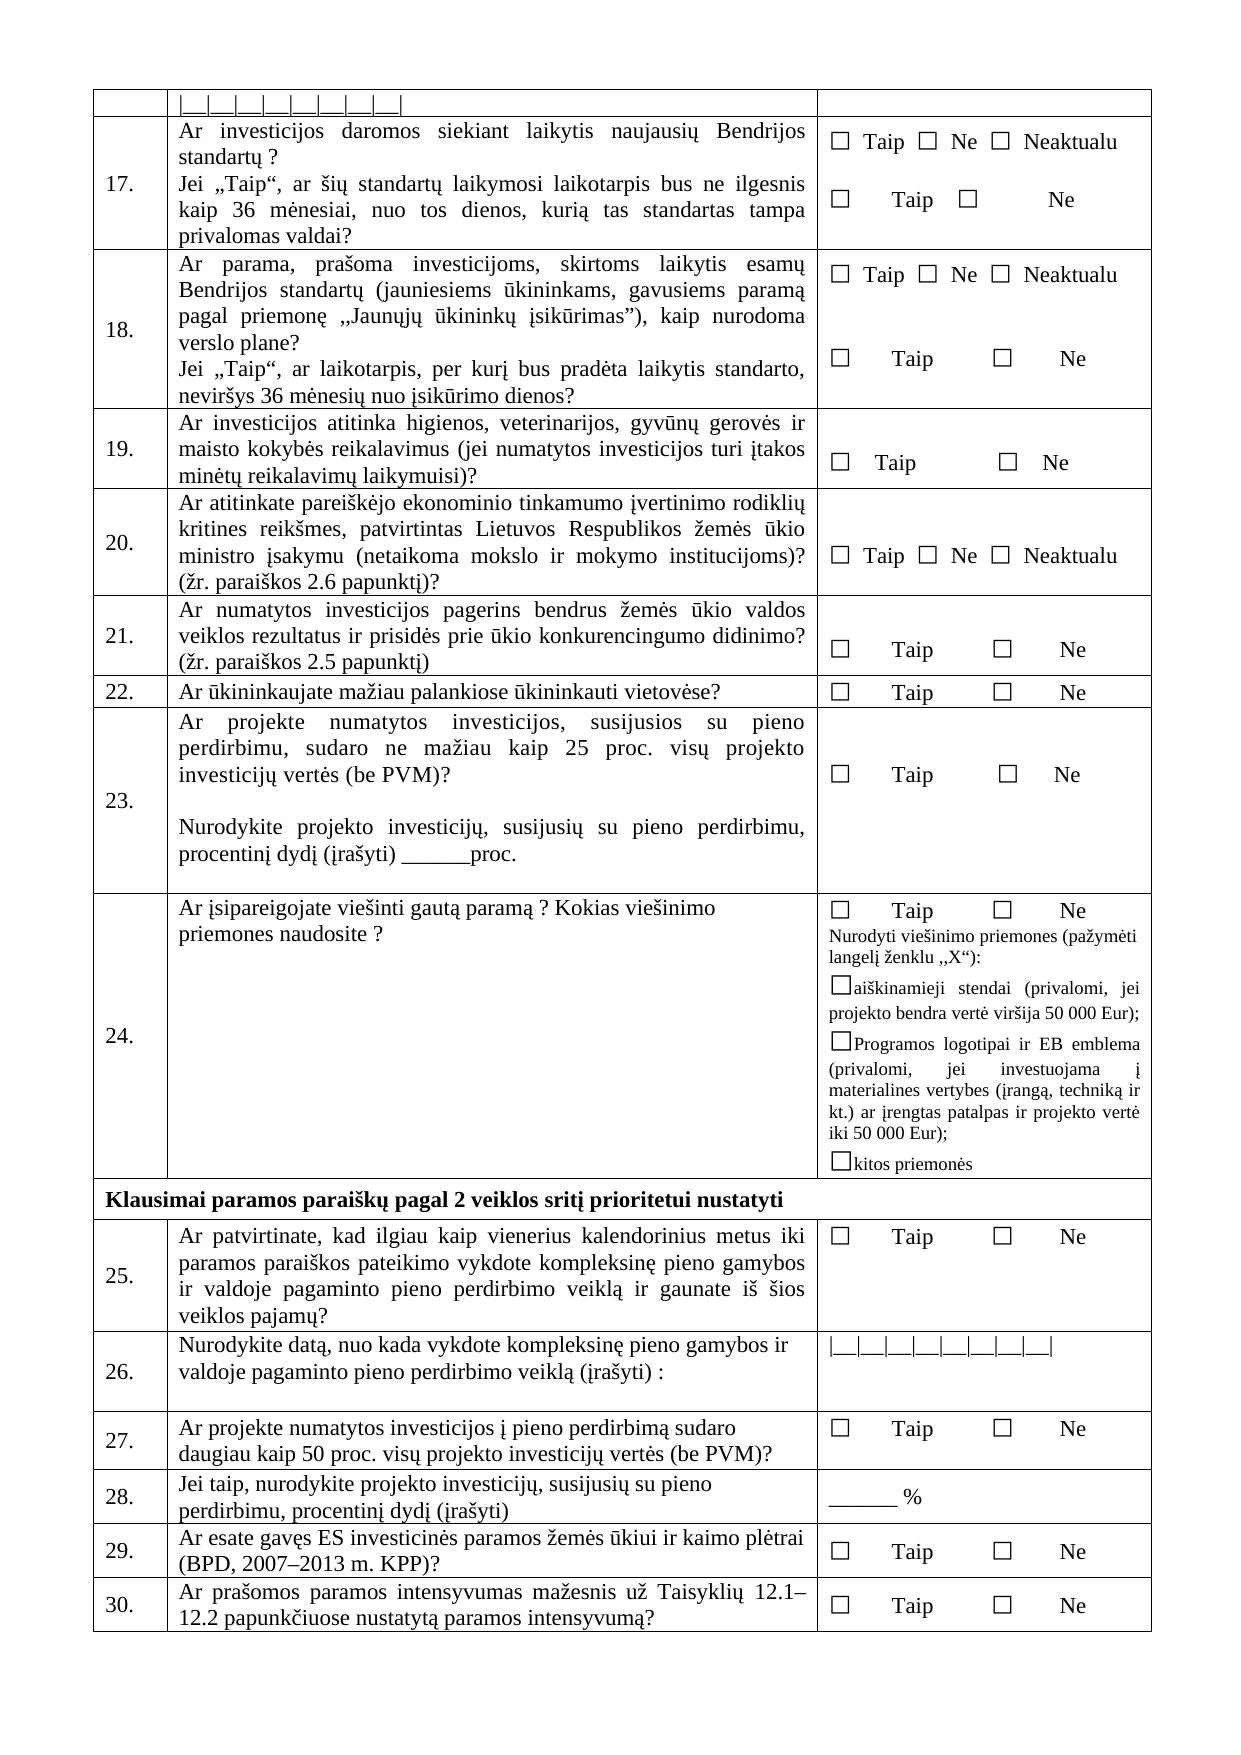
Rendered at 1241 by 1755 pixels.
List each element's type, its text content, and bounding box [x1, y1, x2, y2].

table_cell Ar prašomos paramos intensyvumas mažesnis už Taisyklių 12.1–12.2 papunkčiuose nustatytą paramos intensyvumą? [168, 1578, 817, 1631]
table_cell 23. [94, 708, 167, 892]
table_cell Ar patvirtinate, kad ilgiau kaip vienerius kalendorinius metus iki paramos paraiškos pateikimo vykdote kompleksinę pieno gamybos ir valdoje pagaminto pieno perdirbimo veiklą ir gaunate iš šios veiklos pajamų? [168, 1220, 817, 1331]
table_cell 27. [94, 1412, 167, 1469]
table_cell [818, 90, 1151, 116]
table_cell |__|__|__|__|__|__|__|__| [818, 1332, 1151, 1411]
table_cell 22. [94, 676, 167, 707]
table_cell Ar projekte numatytos investicijos, susijusios su pieno perdirbimu, sudaro ne mažiau kaip 25 proc. visų projekto investicijų vertės (be PVM)? Nurodykite projekto investicijų, susijusių su pieno perdirbimu, procentinį dydį (įrašyti) ______proc. [168, 708, 817, 892]
table_cell Ar investicijos daromos siekiant laikytis naujausių Bendrijos standartų ? Jei „Taip“, ar šių standartų laikymosi laikotarpis bus ne ilgesnis kaip 36 mėnesiai, nuo tos dienos, kurią tas standartas tampa privalomas valdai? [168, 117, 817, 249]
table_cell ⬜ Taip ⬜ Ne [818, 1412, 1151, 1469]
table_cell ⬜ Taip ⬜ Ne ⬜ Neaktualu ⬜ Taip ⬜ Ne [818, 250, 1151, 408]
table_cell ⬜ Taip ⬜ Ne [818, 1578, 1151, 1631]
table_cell Ar įsipareigojate viešinti gautą paramą ? Kokias viešinimo priemones naudosite ? [168, 894, 817, 1178]
table_cell 24. [94, 894, 167, 1178]
table_cell 29. [94, 1524, 167, 1577]
table_cell ⬜ Taip ⬜ Ne ⬜ Neaktualu [818, 489, 1151, 594]
table_cell 28. [94, 1470, 167, 1523]
table_cell ⬜ Taip ⬜ Ne Nurodyti viešinimo priemones (pažymėti langelį ženklu ,,X“): ⬜aiškinamieji stendai (privalomi, jei projekto bendra vertė viršija 50 000 Eur); ⬜Programos logotipai ir EB emblema (privalomi, jei investuojama į materialines vertybes (įrangą, techniką ir kt.) ar įrengtas patalpas ir projekto vertė iki 50 000 Eur); ⬜kitos priemonės [818, 894, 1151, 1178]
table_cell ______ % [818, 1470, 1151, 1523]
table_cell 17. [94, 117, 167, 249]
table_cell Jei taip, nurodykite projekto investicijų, susijusių su pieno perdirbimu, procentinį dydį (įrašyti) [168, 1470, 817, 1523]
table_cell 19. [94, 409, 167, 488]
table_cell Ar esate gavęs ES investicinės paramos žemės ūkiui ir kaimo plėtrai (BPD, 2007–2013 m. KPP)? [168, 1524, 817, 1577]
table_cell 30. [94, 1578, 167, 1631]
table_cell 26. [94, 1332, 167, 1411]
table_cell ⬜ Taip ⬜ Ne [818, 596, 1151, 675]
table_cell [94, 90, 167, 116]
table_cell 20. [94, 489, 167, 594]
table_cell Klausimai paramos paraiškų pagal 2 veiklos sritį prioritetui nustatyti [94, 1179, 1151, 1219]
table_cell Ar ūkininkaujate mažiau palankiose ūkininkauti vietovėse? [168, 676, 817, 707]
table_cell ⬜ Taip ⬜ Ne [818, 1524, 1151, 1577]
table_cell Ar atitinkate pareiškėjo ekonominio tinkamumo įvertinimo rodiklių kritines reikšmes, patvirtintas Lietuvos Respublikos žemės ūkio ministro įsakymu (netaikoma mokslo ir mokymo institucijoms)? (žr. paraiškos 2.6 papunktį)? [168, 489, 817, 594]
table_cell Ar numatytos investicijos pagerins bendrus žemės ūkio valdos veiklos rezultatus ir prisidės prie ūkio konkurencingumo didinimo? (žr. paraiškos 2.5 papunktį) [168, 596, 817, 675]
table_cell 18. [94, 250, 167, 408]
table_cell ⬜ Taip ⬜ Ne [818, 708, 1151, 892]
table_cell 25. [94, 1220, 167, 1331]
table_cell ⬜ Taip ⬜ Ne ⬜ Neaktualu ⬜ Taip ⬜ Ne [818, 117, 1151, 249]
table_cell Ar investicijos atitinka higienos, veterinarijos, gyvūnų gerovės ir maisto kokybės reikalavimus (jei numatytos investicijos turi įtakos minėtų reikalavimų laikymuisi)? [168, 409, 817, 488]
table_cell Ar parama, prašoma investicijoms, skirtoms laikytis esamų Bendrijos standartų (jauniesiems ūkininkams, gavusiems paramą pagal priemonę ,,Jaunųjų ūkininkų įsikūrimas”), kaip nurodoma verslo plane? Jei „Taip“, ar laikotarpis, per kurį bus pradėta laikytis standarto, neviršys 36 mėnesių nuo įsikūrimo dienos? [168, 250, 817, 408]
table_cell 21. [94, 596, 167, 675]
table_cell |__|__|__|__|__|__|__|__| [168, 90, 817, 116]
table_cell ⬜ Taip ⬜ Ne [818, 676, 1151, 707]
table_cell Ar projekte numatytos investicijos į pieno perdirbimą sudaro daugiau kaip 50 proc. visų projekto investicijų vertės (be PVM)? [168, 1412, 817, 1469]
table_cell ⬜ Taip ⬜ Ne [818, 409, 1151, 488]
table_cell Nurodykite datą, nuo kada vykdote kompleksinę pieno gamybos ir valdoje pagaminto pieno perdirbimo veiklą (įrašyti) : [168, 1332, 817, 1411]
table_cell ⬜ Taip ⬜ Ne [818, 1220, 1151, 1331]
